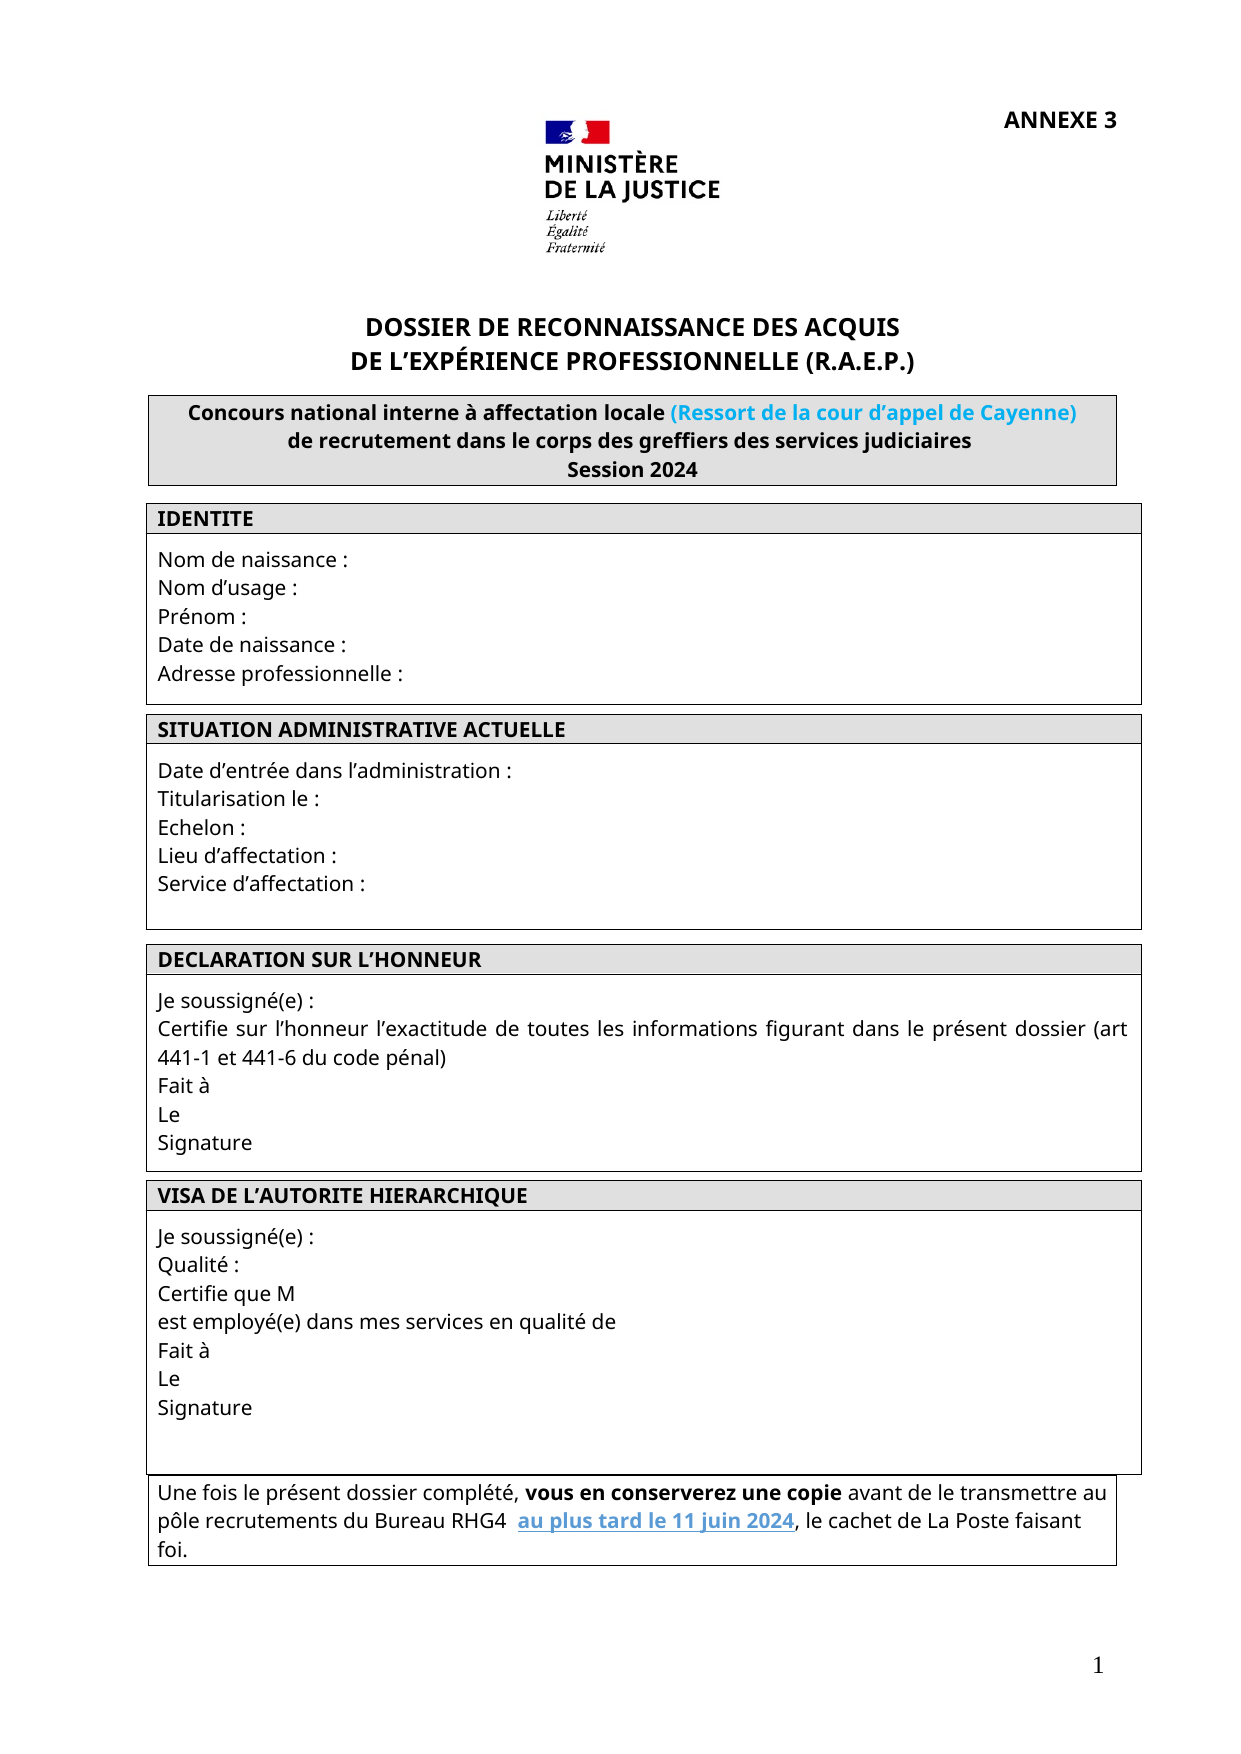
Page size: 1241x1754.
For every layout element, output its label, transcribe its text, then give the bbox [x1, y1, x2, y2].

table_cell Je soussigné(e) : Qualité : Certifie que M est employé(e) dans mes services en qualité de Fait à Le Signature [147, 1211, 1141, 1474]
text de recrutement dans le corps des greffiers des services judiciaires [149, 423, 1116, 452]
text Session 2024 [149, 452, 1116, 485]
table_header SITUATION ADMINISTRATIVE ACTUELLE [147, 715, 1141, 743]
text DOSSIER DE RECONNAISSANCE DES ACQUIS [148, 310, 1117, 344]
table_cell Date d’entrée dans l’administration : Titularisation le : Echelon : Lieu d’affectation : Service d’affectation : [147, 744, 1141, 929]
text Concours national interne à affectation locale (Ressort de la cour d’appel de Cayenne) [149, 396, 1116, 423]
table_header DECLARATION SUR L’HONNEUR [147, 945, 1141, 973]
table_header IDENTITE [147, 504, 1141, 533]
text DE L’EXPÉRIENCE PROFESSIONNELLE (R.A.E.P.) [148, 344, 1117, 378]
table_cell Je soussigné(e) : Certifie sur l’honneur l’exactitude de toutes les informations figurant dans le présent dossier (art 441-1 et 441-6 du code pénal) Fait à Le Signature [147, 975, 1141, 1171]
text Une fois le présent dossier complété, vous en conserverez une copie avant de le transmettre au pôle recrutements du Bureau RHG4 au plus tard le 11 juin 2024, le cachet de La Poste faisant foi. [149, 1476, 1116, 1565]
table_header VISA DE L’AUTORITE HIERARCHIQUE [147, 1181, 1141, 1210]
table_cell Nom de naissance : Nom d’usage : Prénom : Date de naissance : Adresse professionnelle : [147, 534, 1141, 704]
